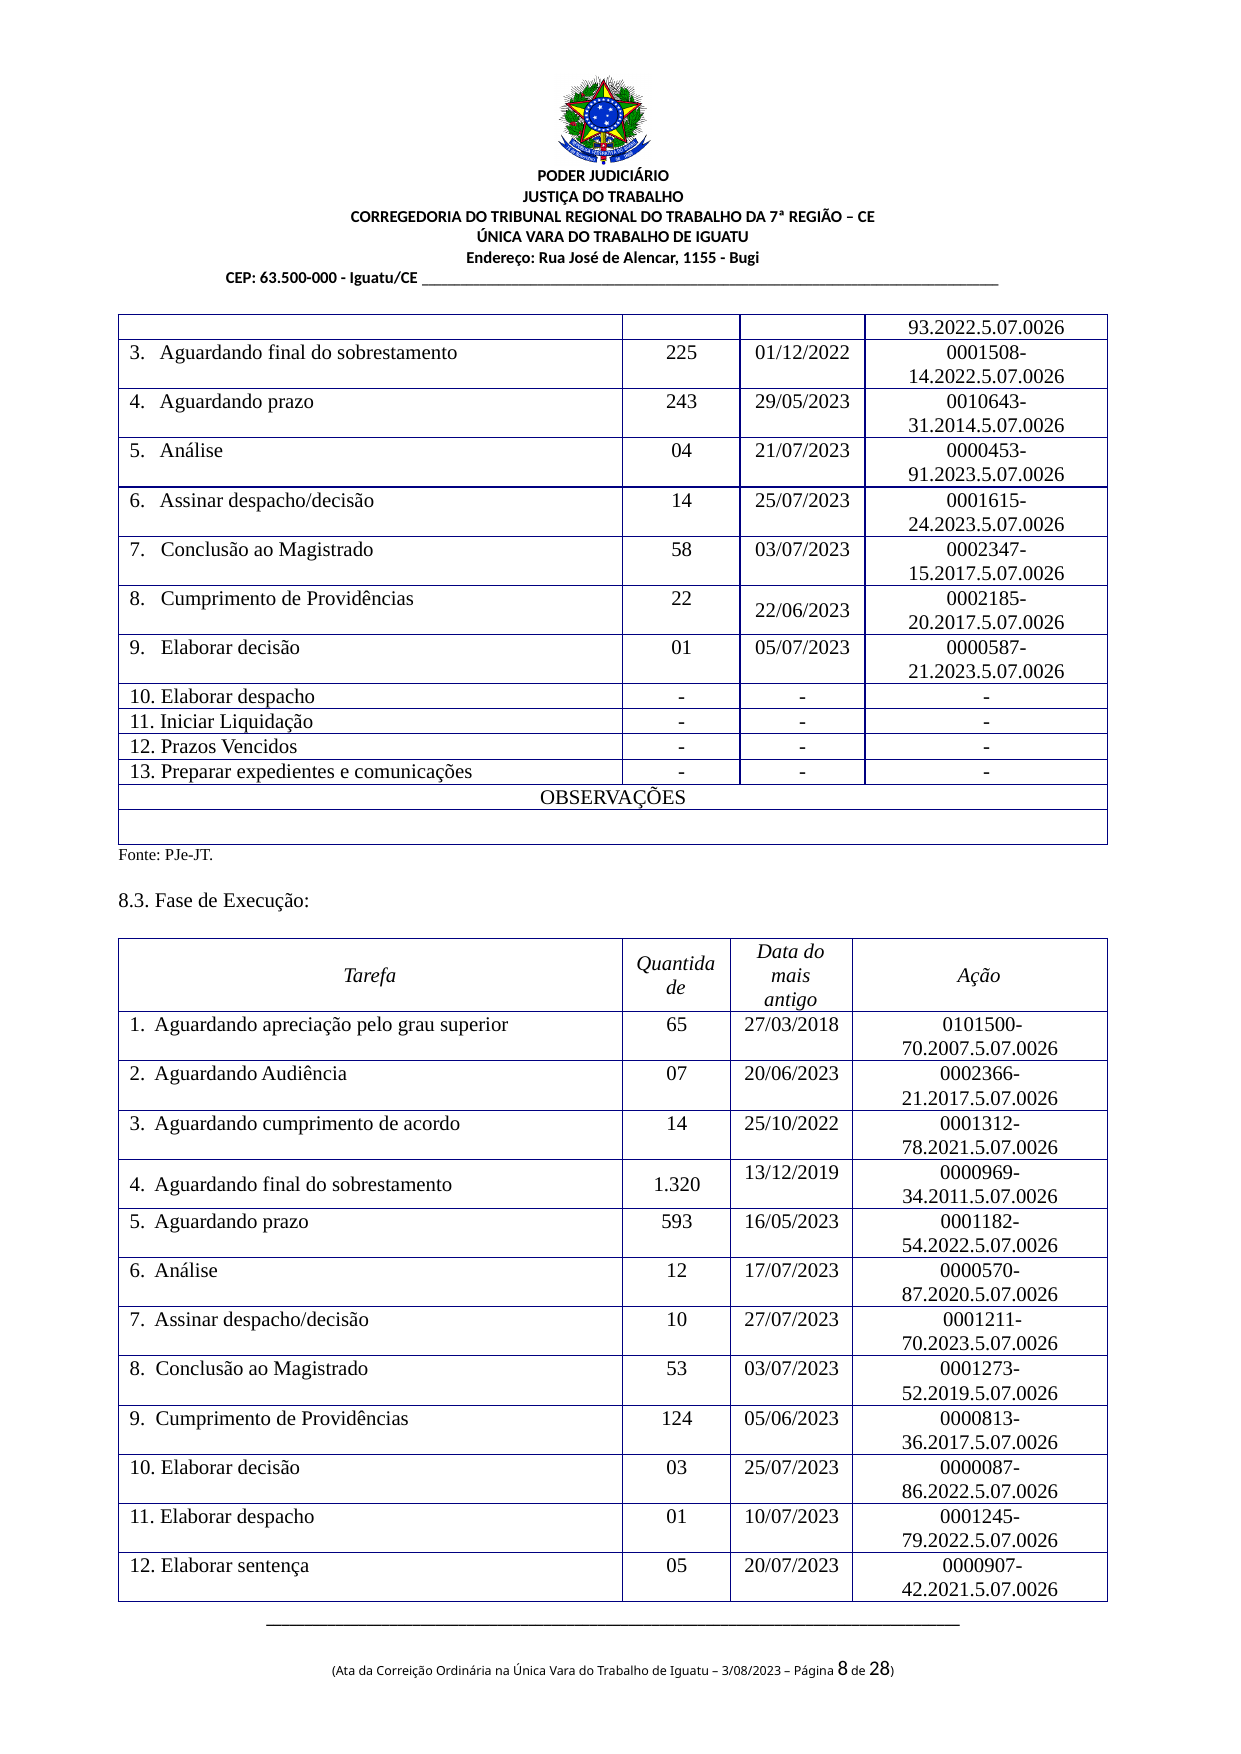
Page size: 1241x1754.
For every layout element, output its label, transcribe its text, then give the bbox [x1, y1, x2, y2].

table_cell [119, 315, 622, 339]
table_cell 4. Aguardando prazo [119, 389, 622, 437]
table_cell 8. Conclusão ao Magistrado [119, 1356, 622, 1404]
table_cell 12 [623, 1258, 730, 1306]
table_cell 04 [623, 438, 739, 486]
table_cell 8. Cumprimento de Providências [119, 586, 622, 634]
table_cell 05/07/2023 [741, 635, 864, 683]
table_cell 25/10/2022 [731, 1111, 852, 1159]
table_cell 10. Elaborar despacho [119, 684, 622, 708]
table_cell 03/07/2023 [731, 1356, 852, 1404]
table_cell 12. Elaborar sentença [119, 1553, 622, 1601]
table_cell 58 [623, 537, 739, 585]
table_cell OBSERVAÇÕES [119, 785, 1107, 809]
table_cell 5. Análise [119, 438, 622, 486]
table_cell 3. Aguardando cumprimento de acordo [119, 1111, 622, 1159]
subtitle 8.3. Fase de Execução: [118, 888, 1107, 912]
table_cell 03 [623, 1455, 730, 1503]
table_cell 243 [623, 389, 739, 437]
table_cell 01 [623, 1504, 730, 1552]
table_cell 21/07/2023 [741, 438, 864, 486]
table_cell 05/06/2023 [731, 1406, 852, 1454]
table_cell 2. Aguardando Audiência [119, 1061, 622, 1109]
table_cell 0002366-21.2017.5.07.0026 [853, 1061, 1107, 1109]
table_cell 10. Elaborar decisão [119, 1455, 622, 1503]
table_cell [119, 810, 1107, 844]
table_header Ação [853, 939, 1107, 1011]
subtitle Fonte: PJe-JT. [118, 845, 1107, 864]
table_cell 0001273-52.2019.5.07.0026 [853, 1356, 1107, 1404]
table_cell 0001508-14.2022.5.07.0026 [866, 340, 1107, 388]
table_cell - [623, 709, 739, 733]
table_cell 6. Análise [119, 1258, 622, 1306]
table_cell 124 [623, 1406, 730, 1454]
table_cell [741, 315, 864, 339]
table_cell 20/07/2023 [731, 1553, 852, 1601]
picture [553, 73, 653, 166]
table_cell 6. Assinar despacho/decisão [119, 488, 622, 536]
table_cell - [866, 684, 1107, 708]
table_cell 3. Aguardando final do sobrestamento [119, 340, 622, 388]
table_cell 53 [623, 1356, 730, 1404]
table_cell 29/05/2023 [741, 389, 864, 437]
table_cell - [866, 734, 1107, 758]
table_cell 0010643-31.2014.5.07.0026 [866, 389, 1107, 437]
table_cell 7. Assinar despacho/decisão [119, 1307, 622, 1355]
table_cell 0001312-78.2021.5.07.0026 [853, 1111, 1107, 1159]
table_cell 9. Cumprimento de Providências [119, 1406, 622, 1454]
table_cell 22 [623, 586, 739, 634]
table_cell - [866, 760, 1107, 783]
table_cell - [741, 684, 864, 708]
table_cell 16/05/2023 [731, 1209, 852, 1257]
table_cell - [866, 709, 1107, 733]
table_cell 14 [623, 1111, 730, 1159]
table_cell 13/12/2019 [731, 1160, 852, 1208]
table_cell 17/07/2023 [731, 1258, 852, 1306]
table_cell - [741, 709, 864, 733]
table_cell 01/12/2022 [741, 340, 864, 388]
table_cell 10/07/2023 [731, 1504, 852, 1552]
table_cell 0002185-20.2017.5.07.0026 [866, 586, 1107, 634]
table_cell 1. Aguardando apreciação pelo grau superior [119, 1012, 622, 1060]
table_header Quantidade [623, 939, 730, 1011]
table_cell 0000587-21.2023.5.07.0026 [866, 635, 1107, 683]
table_cell 593 [623, 1209, 730, 1257]
table_cell 27/03/2018 [731, 1012, 852, 1060]
table_cell 5. Aguardando prazo [119, 1209, 622, 1257]
table_cell 14 [623, 488, 739, 536]
table_cell 0101500-70.2007.5.07.0026 [853, 1012, 1107, 1060]
table_cell 25/07/2023 [741, 488, 864, 536]
table_cell 12. Prazos Vencidos [119, 734, 622, 758]
table_cell 03/07/2023 [741, 537, 864, 585]
table_cell 01 [623, 635, 739, 683]
table_cell 0000907-42.2021.5.07.0026 [853, 1553, 1107, 1601]
table_cell 0000813-36.2017.5.07.0026 [853, 1406, 1107, 1454]
table_cell 1.320 [623, 1160, 730, 1208]
table_cell 11. Iniciar Liquidação [119, 709, 622, 733]
table_cell 10 [623, 1307, 730, 1355]
table_cell - [623, 734, 739, 758]
table_cell 4. Aguardando final do sobrestamento [119, 1160, 622, 1208]
table_cell 0001615-24.2023.5.07.0026 [866, 488, 1107, 536]
table_cell 0000969-34.2011.5.07.0026 [853, 1160, 1107, 1208]
table_cell 7. Conclusão ao Magistrado [119, 537, 622, 585]
table_cell [623, 315, 739, 339]
table_header Tarefa [119, 939, 622, 1011]
table_cell 0001245-79.2022.5.07.0026 [853, 1504, 1107, 1552]
table_cell - [741, 734, 864, 758]
table_cell 13. Preparar expedientes e comunicações [119, 760, 622, 783]
table_cell 0000570-87.2020.5.07.0026 [853, 1258, 1107, 1306]
table_cell 25/07/2023 [731, 1455, 852, 1503]
table_cell - [623, 684, 739, 708]
table_cell 0001211-70.2023.5.07.0026 [853, 1307, 1107, 1355]
table_cell 22/06/2023 [741, 586, 864, 634]
table_cell 0002347-15.2017.5.07.0026 [866, 537, 1107, 585]
table_cell 07 [623, 1061, 730, 1109]
table_cell 05 [623, 1553, 730, 1601]
table_cell 9. Elaborar decisão [119, 635, 622, 683]
table_cell - [741, 760, 864, 783]
table_cell 0000087-86.2022.5.07.0026 [853, 1455, 1107, 1503]
table_cell 20/06/2023 [731, 1061, 852, 1109]
table_header Data do mais antigo [731, 939, 852, 1011]
table_cell 27/07/2023 [731, 1307, 852, 1355]
table_cell 0000453-91.2023.5.07.0026 [866, 438, 1107, 486]
table_cell 93.2022.5.07.0026 [866, 315, 1107, 339]
table_cell 0001182-54.2022.5.07.0026 [853, 1209, 1107, 1257]
table_cell 11. Elaborar despacho [119, 1504, 622, 1552]
table_cell 225 [623, 340, 739, 388]
table_cell 65 [623, 1012, 730, 1060]
table_cell - [623, 760, 739, 783]
